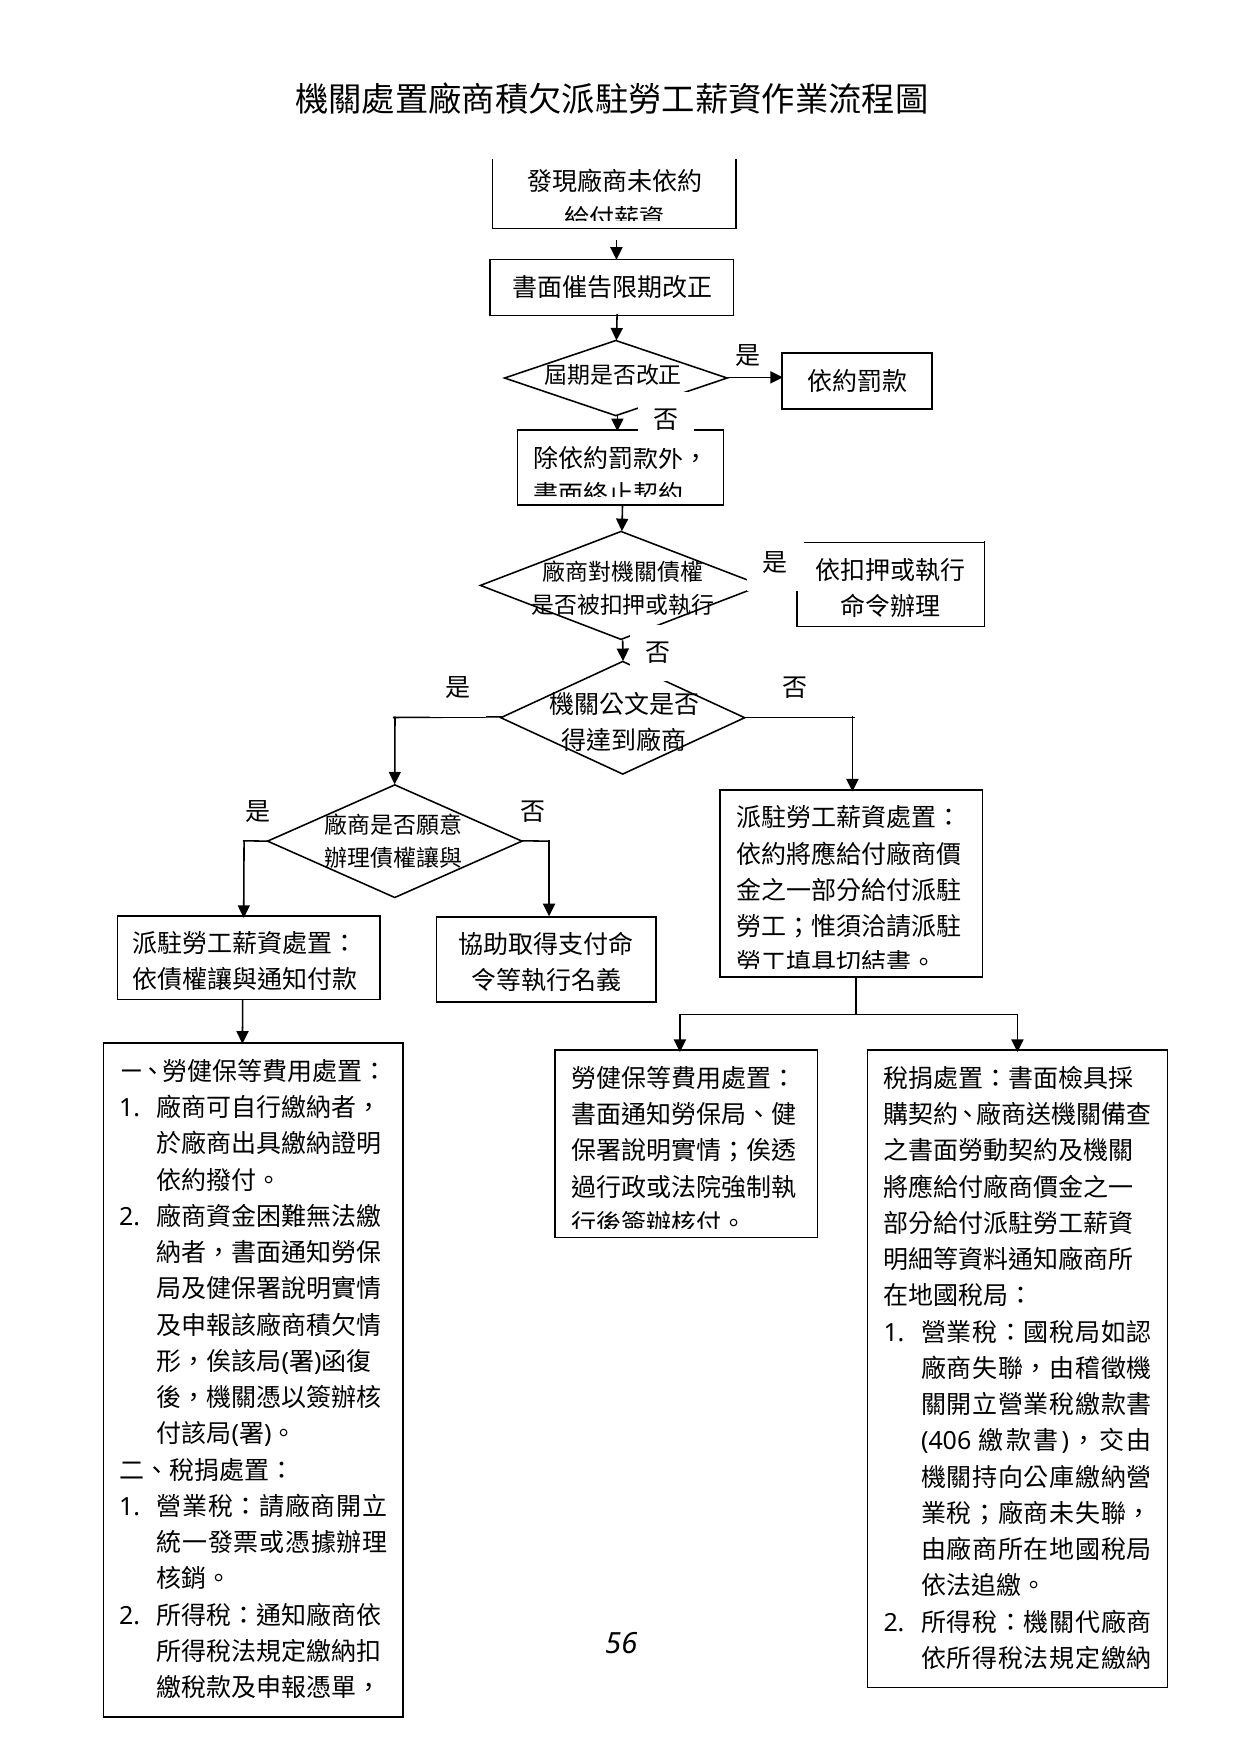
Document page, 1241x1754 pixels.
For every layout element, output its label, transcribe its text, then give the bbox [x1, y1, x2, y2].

list 所得稅：機關代廠商依所得稅法規定繳納扣繳稅款及申報憑單。 [883, 1602, 1152, 1679]
list 所得稅：通知廠商依所得稅法規定繳納扣繳稅款及申報憑單，並副知廠商所在地國稅局。 [119, 1595, 387, 1709]
list 營業稅：國稅局如認廠商失聯，由稽徵機關開立營業稅繳款書(406繳款書)，交由機關持向公庫繳納營業稅；廠商未失聯，由廠商所在地國稅局依法追繳。 [883, 1312, 1152, 1602]
text 機關處置廠商積欠派駐勞工薪資作業流程圖 [295, 73, 958, 121]
text 書面通知勞保局、健保署說明實情；俟透過行政或法院強制執行後簽辦核付。 [571, 1094, 802, 1229]
text 派駐勞工薪資處置： [736, 798, 967, 834]
text 否 [645, 632, 671, 669]
text 依約罰款 [798, 361, 916, 398]
text 依約將應給付廠商價金之一部分給付派駐勞工；惟須洽請派駐勞工填具切結書。 [736, 834, 967, 969]
list 廠商資金困難無法繳納者，書面通知勞保局及健保署說明實情及申報該廠商積欠情形，俟該局(署)函復後，機關憑以簽辦核付該局(署)。 [119, 1196, 387, 1450]
text 否 [520, 792, 546, 828]
text ㄧ、勞健保等費用處置： [119, 1051, 387, 1088]
text 給付薪資 [508, 198, 720, 220]
text 除依約罰款外， [533, 438, 708, 475]
text 是 [735, 336, 761, 372]
text 稅捐處置：書面檢具採購契約、廠商送機關備查之書面勞動契約及機關將應給付廠商價金之一部分給付派駐勞工薪資明細等資料通知廠商所在地國稅局： [883, 1058, 1152, 1312]
text 勞健保等費用處置： [571, 1058, 802, 1094]
list 營業稅：請廠商開立統一發票或憑據辦理核銷。 [119, 1486, 387, 1595]
list 廠商可自行繳納者，於廠商出具繳納證明依約撥付。 [119, 1088, 387, 1196]
text 否 [782, 668, 808, 704]
text 發現廠商未依約 [508, 162, 720, 198]
text 書面催告限期改正 [506, 268, 718, 304]
text 二、稅捐處置： [119, 1450, 387, 1486]
text 是 [763, 542, 789, 578]
text 是 [245, 792, 271, 828]
text 依扣押或執行命令辦理 [813, 551, 968, 618]
text 是 [445, 668, 471, 704]
text 書面終止契約 [533, 475, 708, 497]
text 否 [653, 400, 679, 436]
